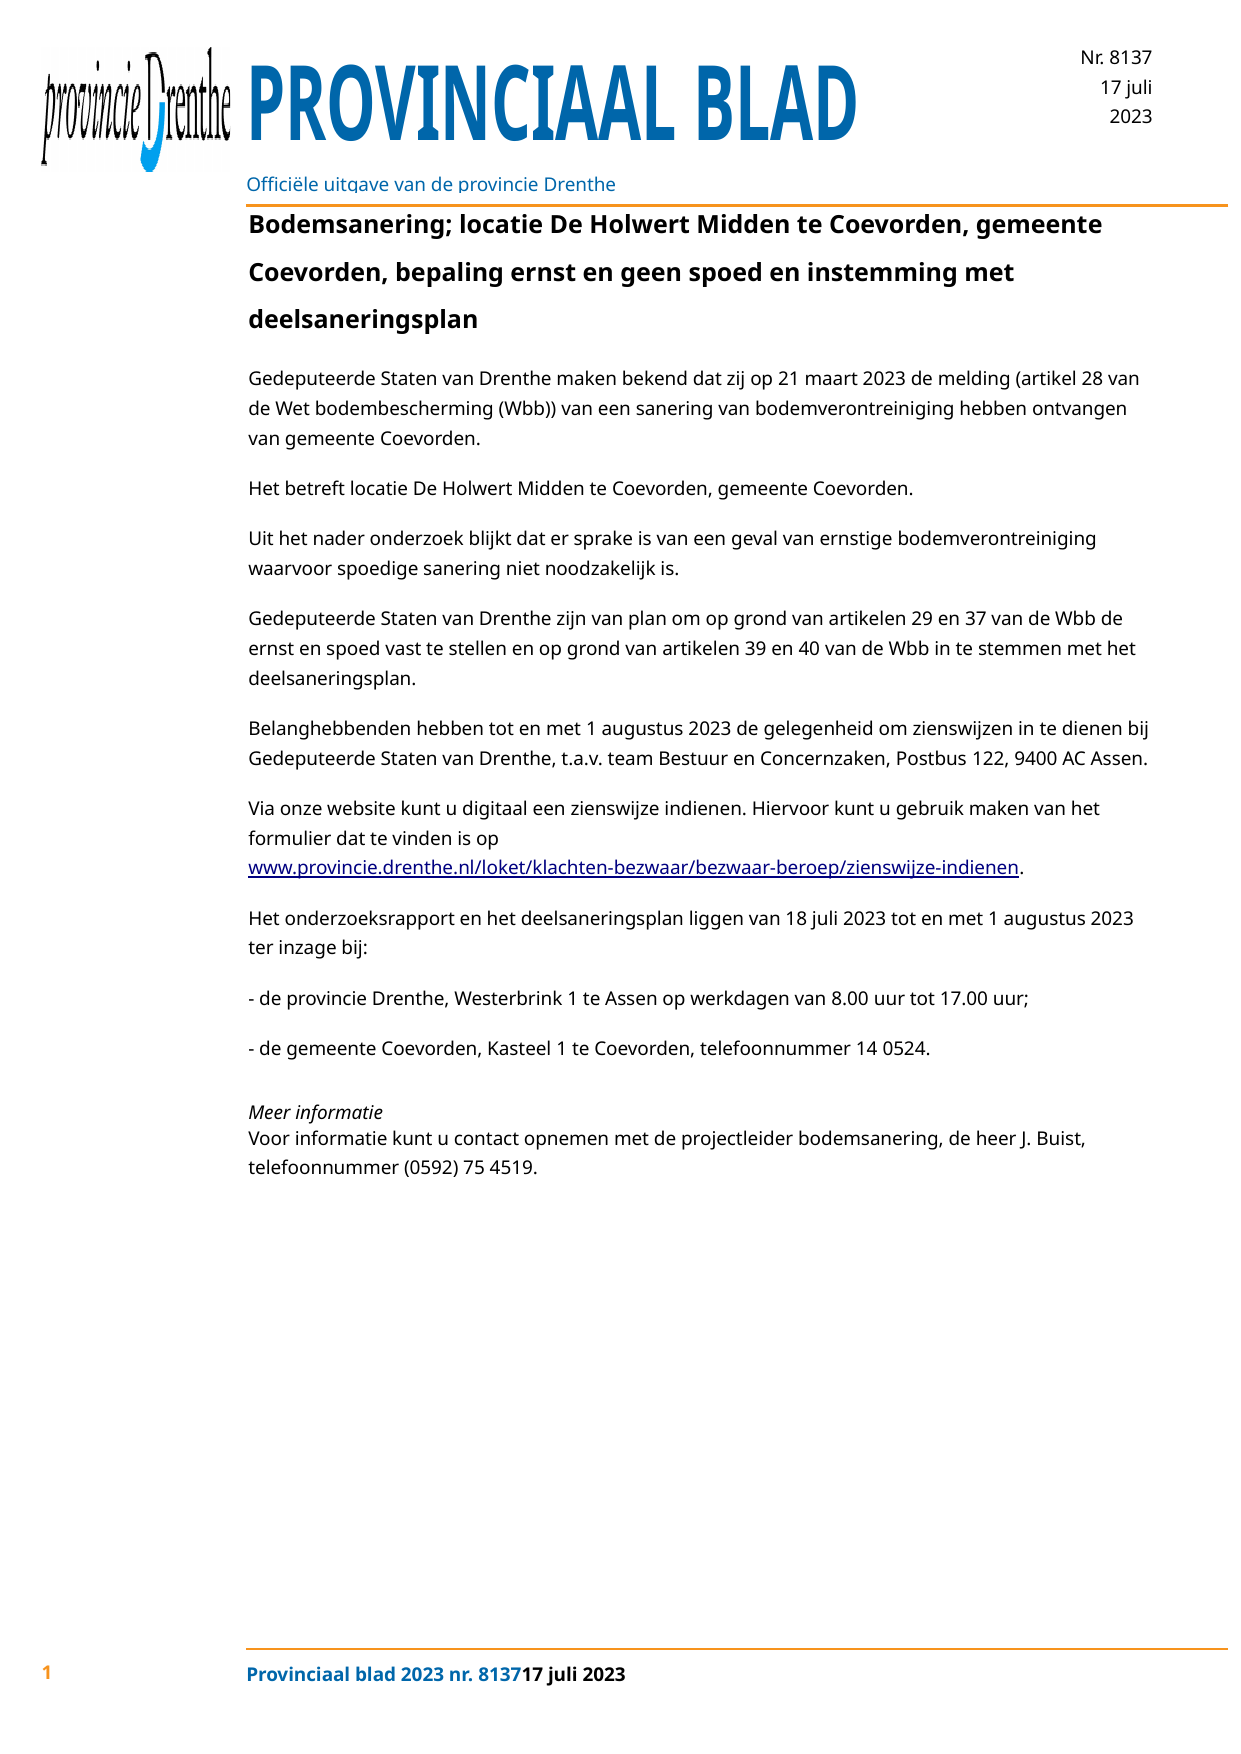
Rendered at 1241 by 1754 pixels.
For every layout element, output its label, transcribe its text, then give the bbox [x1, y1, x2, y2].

text Via onze website kunt u digitaal een zienswijze indienen. Hiervoor kunt u gebruik maken van het formulier dat te vinden is op www.provincie.drenthe.nl/loket/klachten-bezwaar/bezwaar-beroep/zienswijze-indienen. [248, 795, 1152, 880]
text Voor informatie kunt u contact opnemen met de projectleider bodemsanering, de heer J. Buist, telefoonnummer (0592) 75 4519. [248, 1125, 1152, 1180]
text Bodemsanering; locatie De Holwert Midden te Coevorden, gemeente Coevorden, bepaling ernst en geen spoed en instemming met deelsaneringsplan [248, 207, 1152, 336]
picture [41, 47, 231, 172]
text Meer informatie [248, 1099, 1152, 1125]
text Het betreft locatie De Holwert Midden te Coevorden, gemeente Coevorden. [248, 475, 1152, 501]
text Het onderzoeksrapport en het deelsaneringsplan liggen van 18 juli 2023 tot en met 1 augustus 2023 ter inzage bij: [248, 905, 1152, 960]
text - de gemeente Coevorden, Kasteel 1 te Coevorden, telefoonnummer 14 0524. [248, 1035, 1152, 1061]
text Gedeputeerde Staten van Drenthe zijn van plan om op grond van artikelen 29 en 37 van de Wbb de ernst en spoed vast te stellen en op grond van artikelen 39 en 40 van de Wbb in te stemmen met het deelsaneringsplan. [248, 606, 1152, 690]
text Gedeputeerde Staten van Drenthe maken bekend dat zij op 21 maart 2023 de melding (artikel 28 van de Wet bodembescherming (Wbb)) van een sanering van bodemverontreiniging hebben ontvangen van gemeente Coevorden. [248, 366, 1152, 450]
text Belanghebbenden hebben tot en met 1 augustus 2023 de gelegenheid om zienswijzen in te dienen bij Gedeputeerde Staten van Drenthe, t.a.v. team Bestuur en Concernzaken, Postbus 122, 9400 AC Assen. [248, 715, 1152, 770]
text Uit het nader onderzoek blijkt dat er sprake is van een geval van ernstige bodemverontreiniging waarvoor spoedige sanering niet noodzakelijk is. [248, 526, 1152, 581]
text - de provincie Drenthe, Westerbrink 1 te Assen op werkdagen van 8.00 uur tot 17.00 uur; [248, 985, 1152, 1010]
